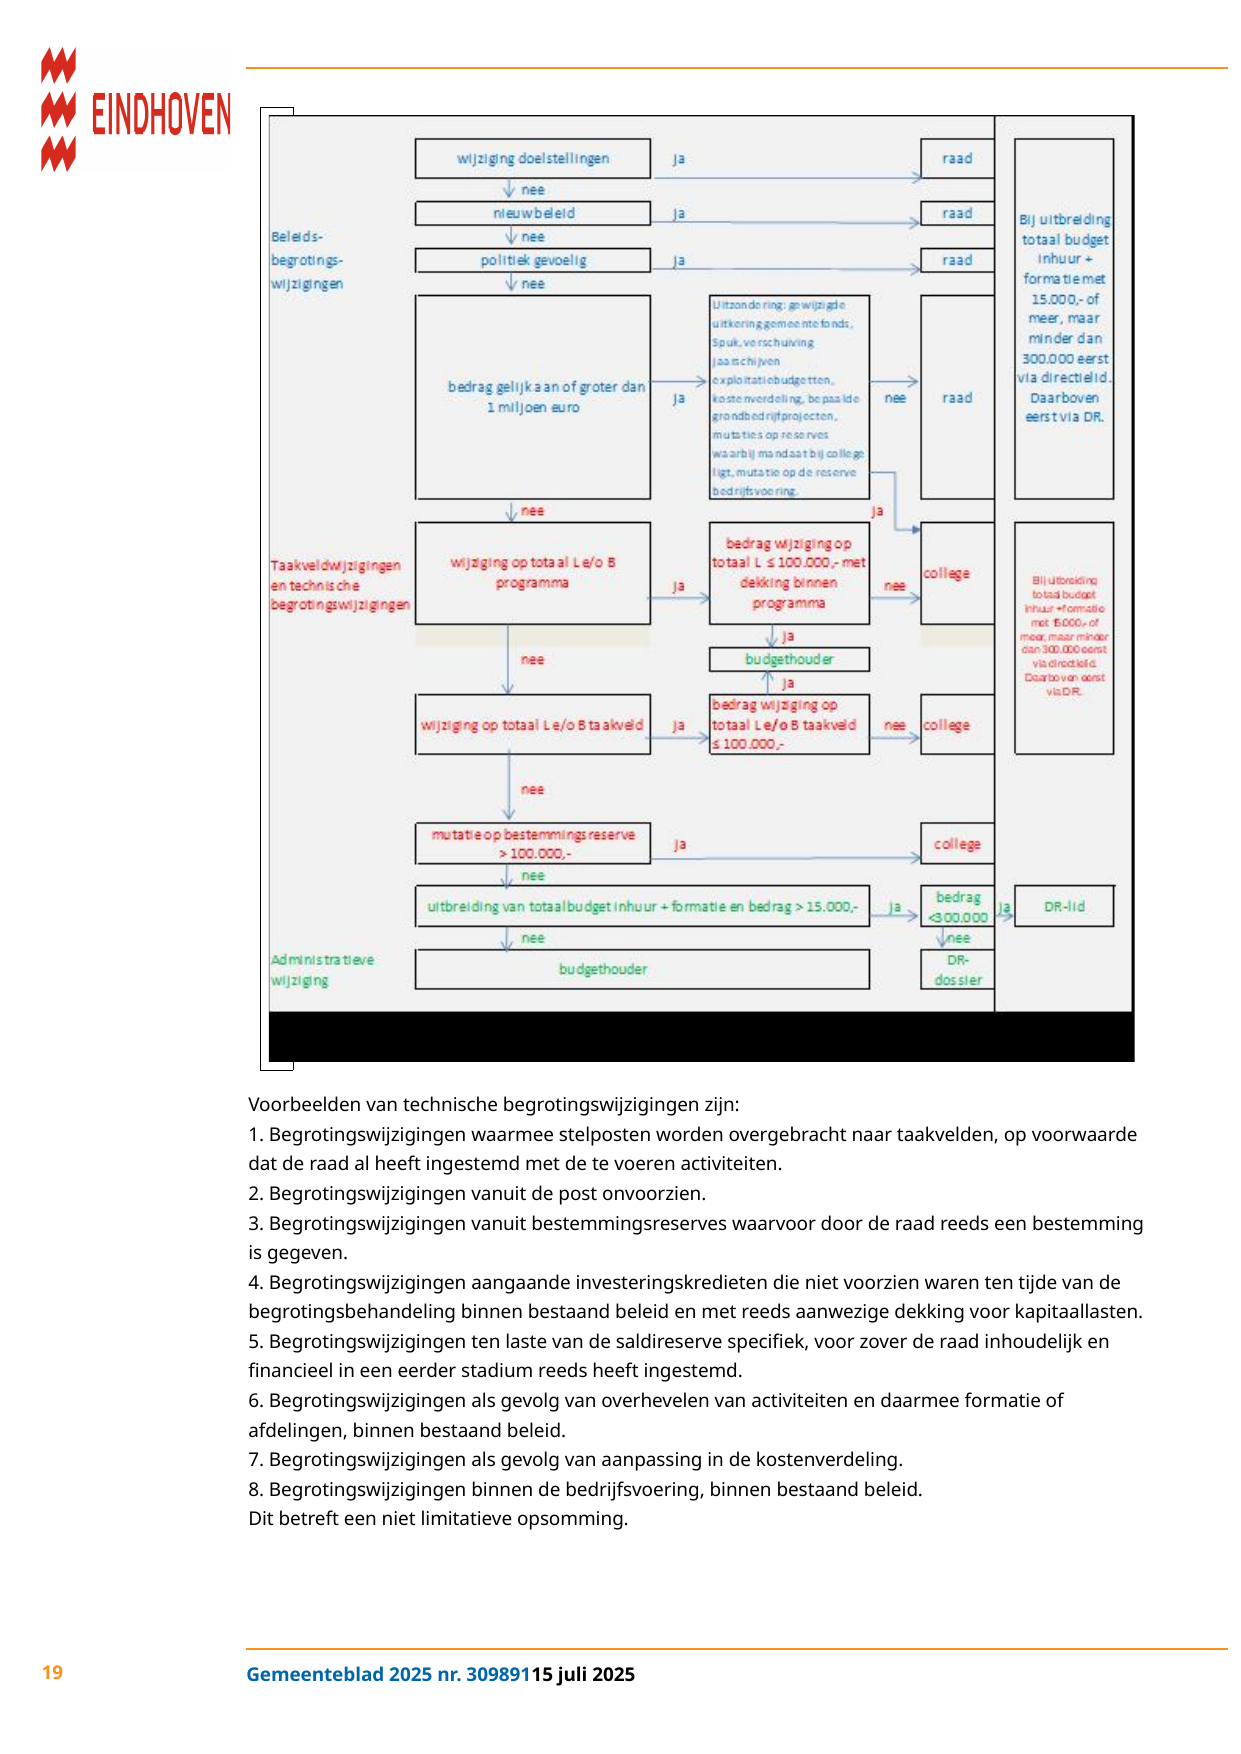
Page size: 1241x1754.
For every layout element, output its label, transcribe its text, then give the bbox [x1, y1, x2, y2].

text 4. Begrotingswijzigingen aangaande investeringskredieten die niet voorzien waren ten tijde van de begrotingsbehandeling binnen bestaand beleid en met reeds aanwezige dekking voor kapitaallasten. [248, 1269, 1152, 1324]
text Voorbeelden van technische begrotingswijzigingen zijn: [248, 1091, 1152, 1117]
text 7. Begrotingswijzigingen als gevolg van aanpassing in de kostenverdeling. [248, 1446, 1152, 1472]
text Dit betreft een niet limitatieve opsomming. [248, 1506, 1152, 1531]
text 3. Begrotingswijzigingen vanuit bestemmingsreserves waarvoor door de raad reeds een bestemming is gegeven. [248, 1210, 1152, 1265]
text 2. Begrotingswijzigingen vanuit de post onvoorzien. [248, 1180, 1152, 1206]
text 8. Begrotingswijzigingen binnen de bedrijfsvoering, binnen bestaand beleid. [248, 1476, 1152, 1502]
text 5. Begrotingswijzigingen ten laste van de saldireserve specifiek, voor zover de raad inhoudelijk en financieel in een eerder stadium reeds heeft ingestemd. [248, 1328, 1152, 1383]
picture [41, 47, 231, 172]
text 6. Begrotingswijzigingen als gevolg van overhevelen van activiteiten en daarmee formatie of afdelingen, binnen bestaand beleid. [248, 1387, 1152, 1443]
text 1. Begrotingswijzigingen waarmee stelposten worden overgebracht naar taakvelden, op voorwaarde dat de raad al heeft ingestemd met de te voeren activiteiten. [248, 1121, 1152, 1176]
picture [268, 115, 1135, 1062]
